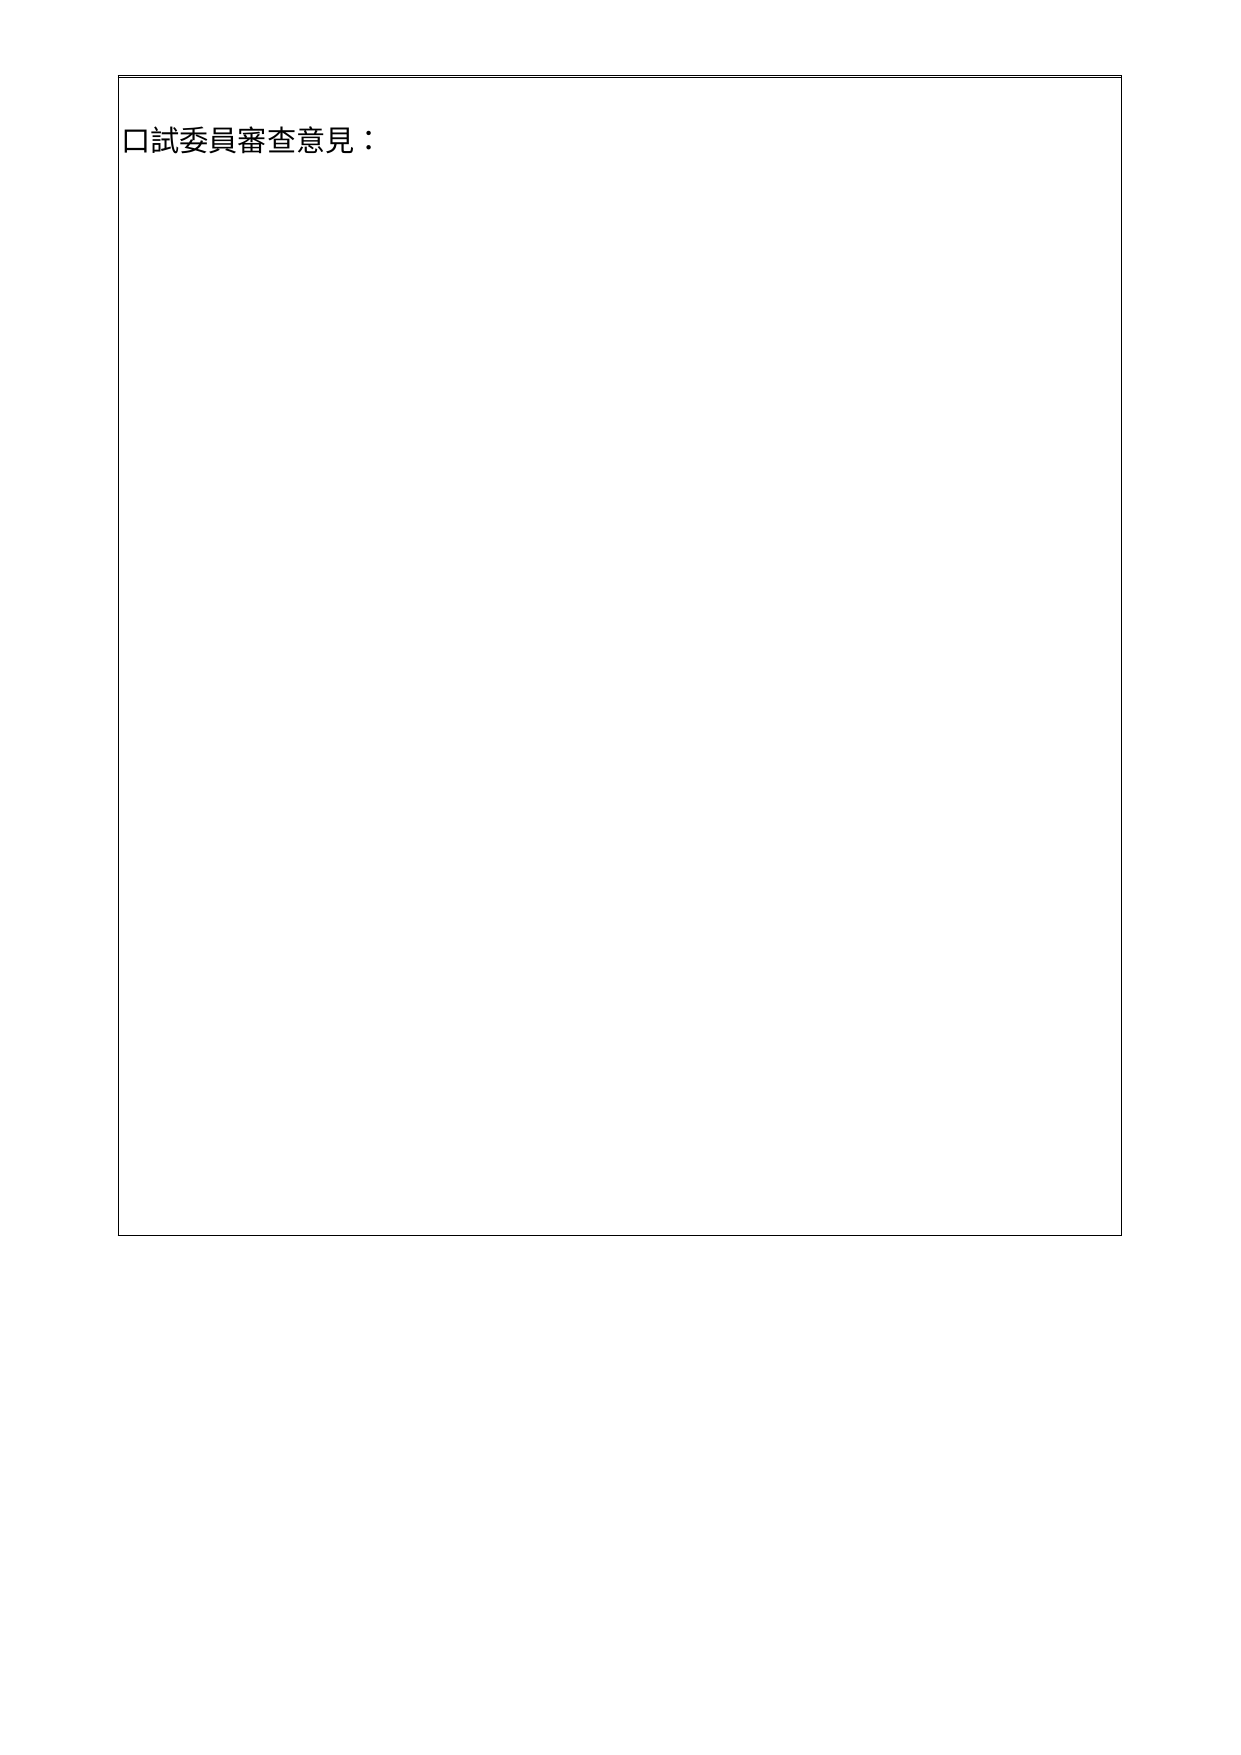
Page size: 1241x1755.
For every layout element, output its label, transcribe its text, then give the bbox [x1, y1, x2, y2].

table_cell 口試委員審查意見： [119, 78, 1121, 1235]
